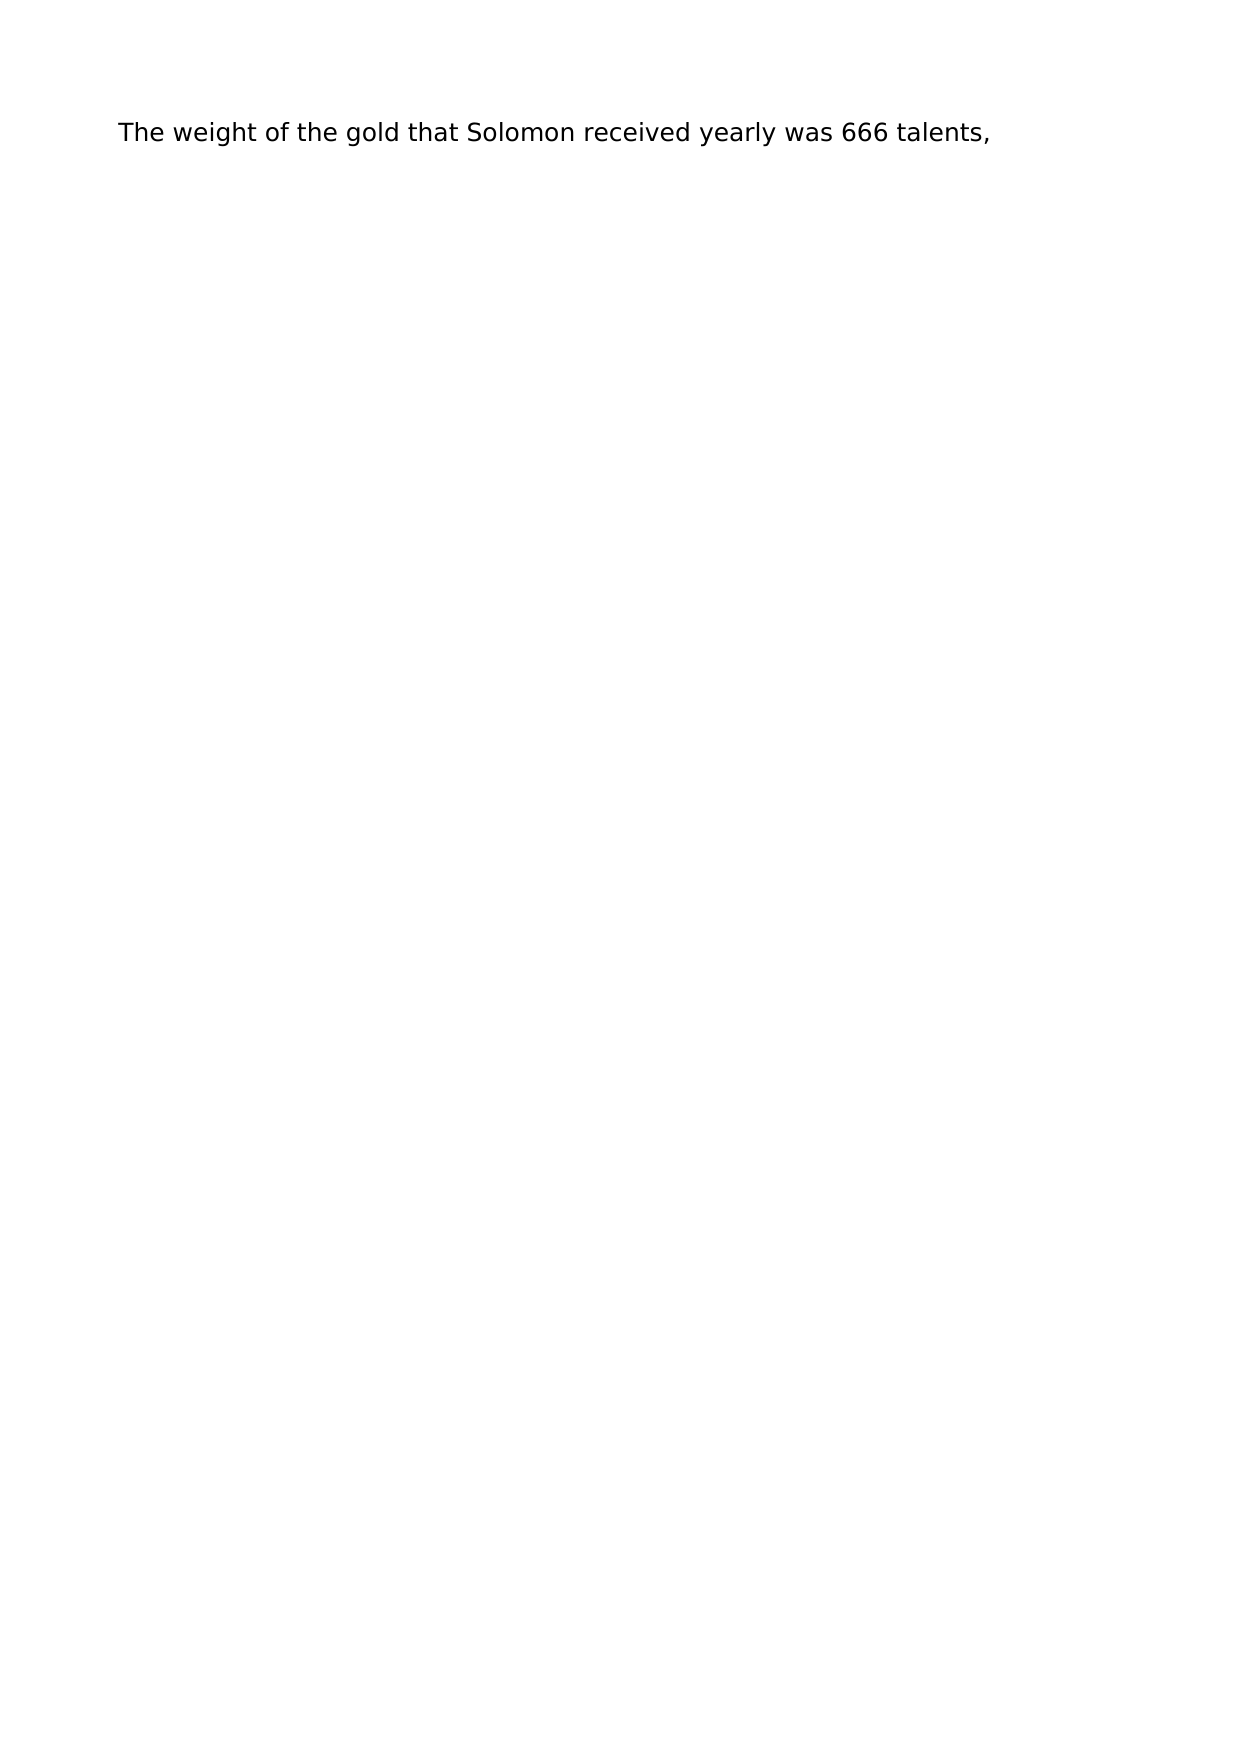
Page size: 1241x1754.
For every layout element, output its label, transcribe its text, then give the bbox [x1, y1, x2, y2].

text The weight of the gold that Solomon received yearly was 666 talents, [118, 118, 1122, 147]
